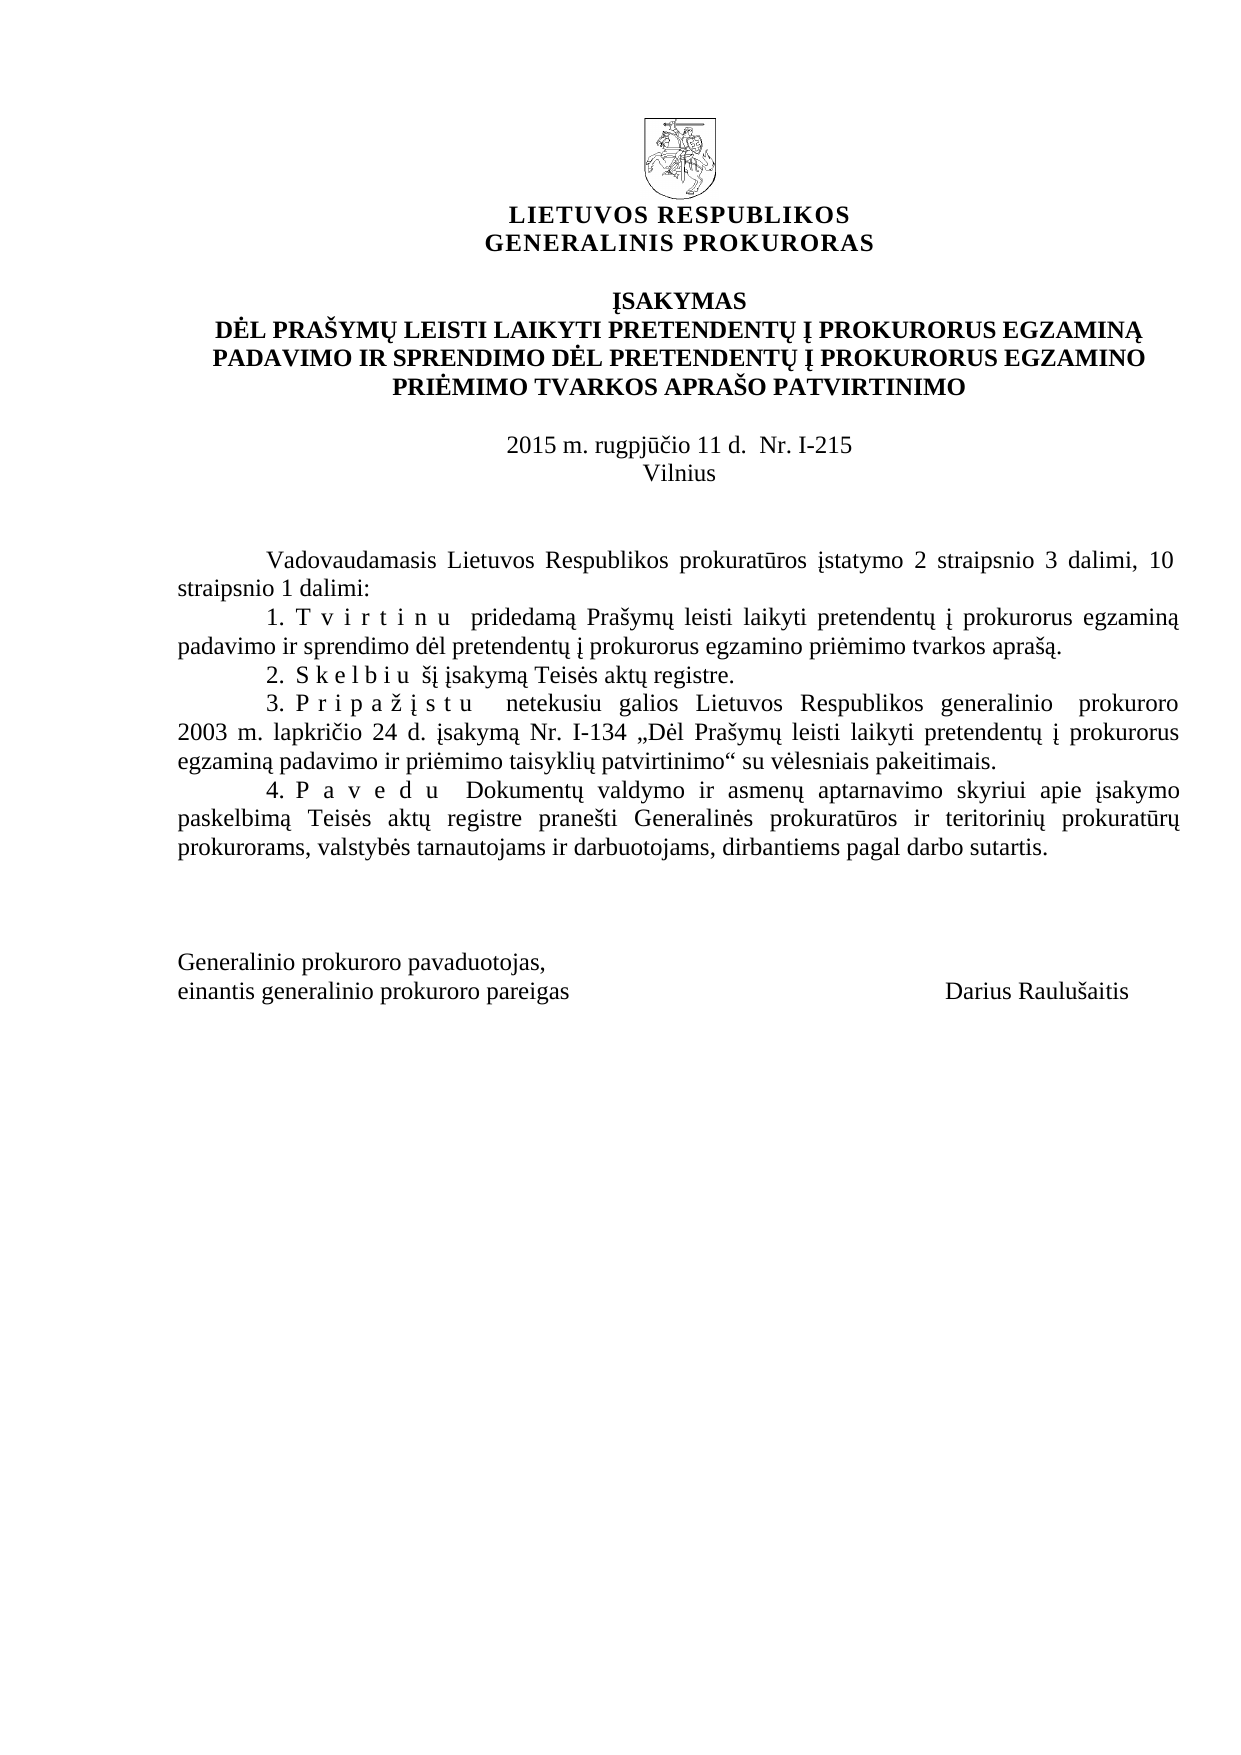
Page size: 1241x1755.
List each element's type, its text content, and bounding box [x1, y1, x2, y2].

text 1. T v i r t i n u pridedamą Prašymų leisti laikyti pretendentų į prokurorus egzaminą padavimo ir sprendimo dėl pretendentų į prokurorus egzamino priėmimo tvarkos aprašą. [177, 602, 1181, 660]
text einantis generalinio prokuroro pareigas Darius Raulušaitis [177, 976, 1183, 1005]
text Vadovaudamasis Lietuvos Respublikos prokuratūros įstatymo 2 straipsnio 3 dalimi, 10 straipsnio 1 dalimi: [177, 545, 1181, 602]
text Vilnius [177, 458, 1181, 487]
text ĮSAKYMAS [177, 286, 1181, 315]
text Generalinio prokuroro pavaduotojas, [177, 947, 1181, 976]
text 2015 m. rugpjūčio 11 d. Nr. I-215 [177, 430, 1181, 458]
text 2. S k e l b i u šį įsakymą Teisės aktų registre. [177, 660, 1181, 688]
text 4. P a v e d u Dokumentų valdymo ir asmenų aptarnavimo skyriui apie įsakymo paskelbimą Teisės aktų registre pranešti Generalinės prokuratūros ir teritorinių prokuratūrų prokurorams, valstybės tarnautojams ir darbuotojams, dirbantiems pagal darbo sutartis. [177, 775, 1181, 861]
text DĖL PRAŠYMŲ LEISTI LAIKYTI PRETENDENTŲ Į PROKURORUS EGZAMINĄ PADAVIMO IR SPRENDIMO DĖL PRETENDENTŲ Į PROKURORUS EGZAMINO PRIĖMIMO TVARKOS APRAŠO PATVIRTINIMO [177, 315, 1181, 401]
text 3. P r i p a ž į s t u netekusiu galios Lietuvos Respublikos generalinio prokuroro 2003 m. lapkričio 24 d. įsakymą Nr. I-134 „Dėl Prašymų leisti laikyti pretendentų į prokurorus egzaminą padavimo ir priėmimo taisyklių patvirtinimo“ su vėlesniais pakeitimais. [177, 688, 1181, 775]
text GENERALINIS PROKURORAS [177, 228, 1181, 257]
text LIETUVOS RESPUBLIKOS [177, 200, 1181, 228]
